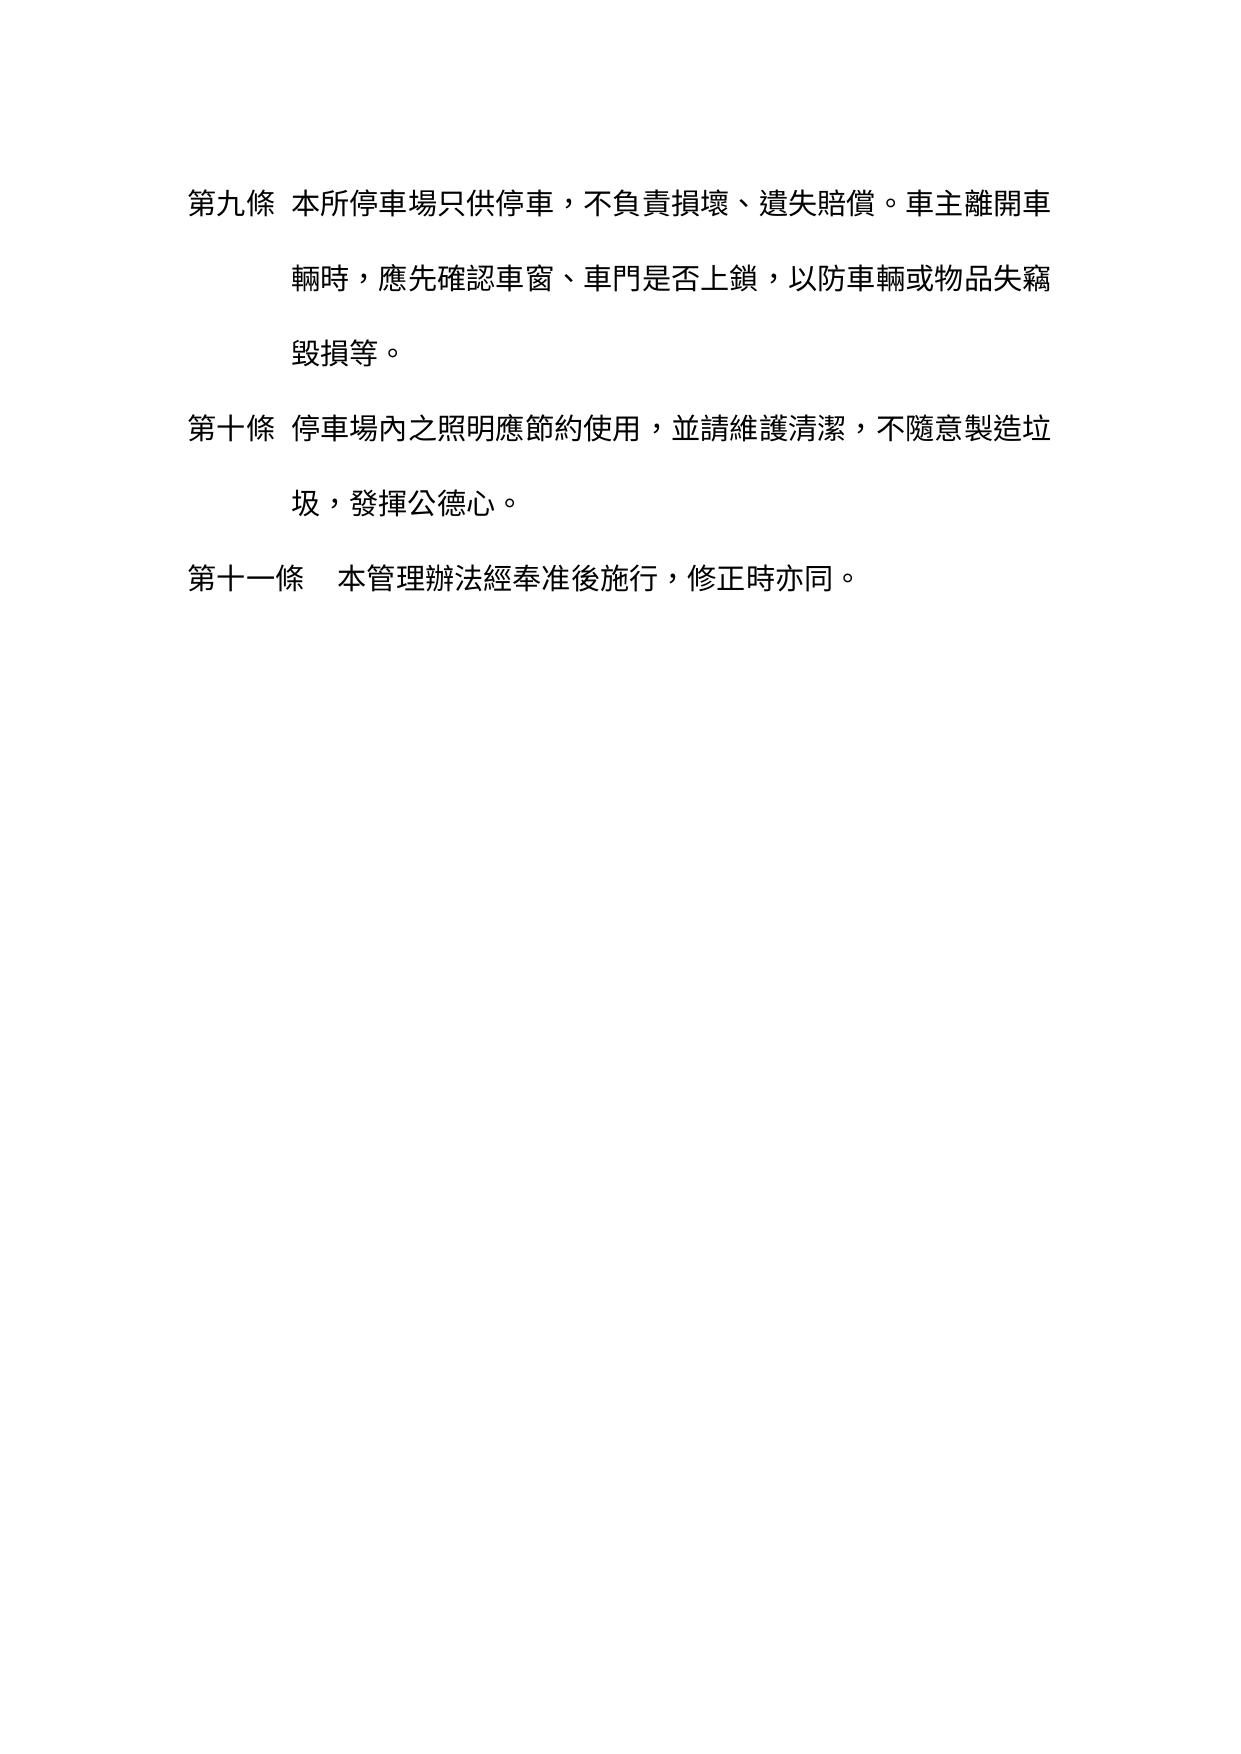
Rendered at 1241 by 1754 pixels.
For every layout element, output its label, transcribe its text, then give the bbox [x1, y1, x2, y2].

list 停車場內之照明應節約使用，並請維護清潔，不隨意製造垃圾，發揮公德心。 [187, 389, 1053, 539]
list 本所停車場只供停車，不負責損壞、遺失賠償。車主離開車輛時，應先確認車窗、車門是否上鎖，以防車輛或物品失竊毀損等。 [187, 164, 1053, 389]
list 本管理辦法經奉准後施行，修正時亦同。 [187, 539, 1053, 614]
